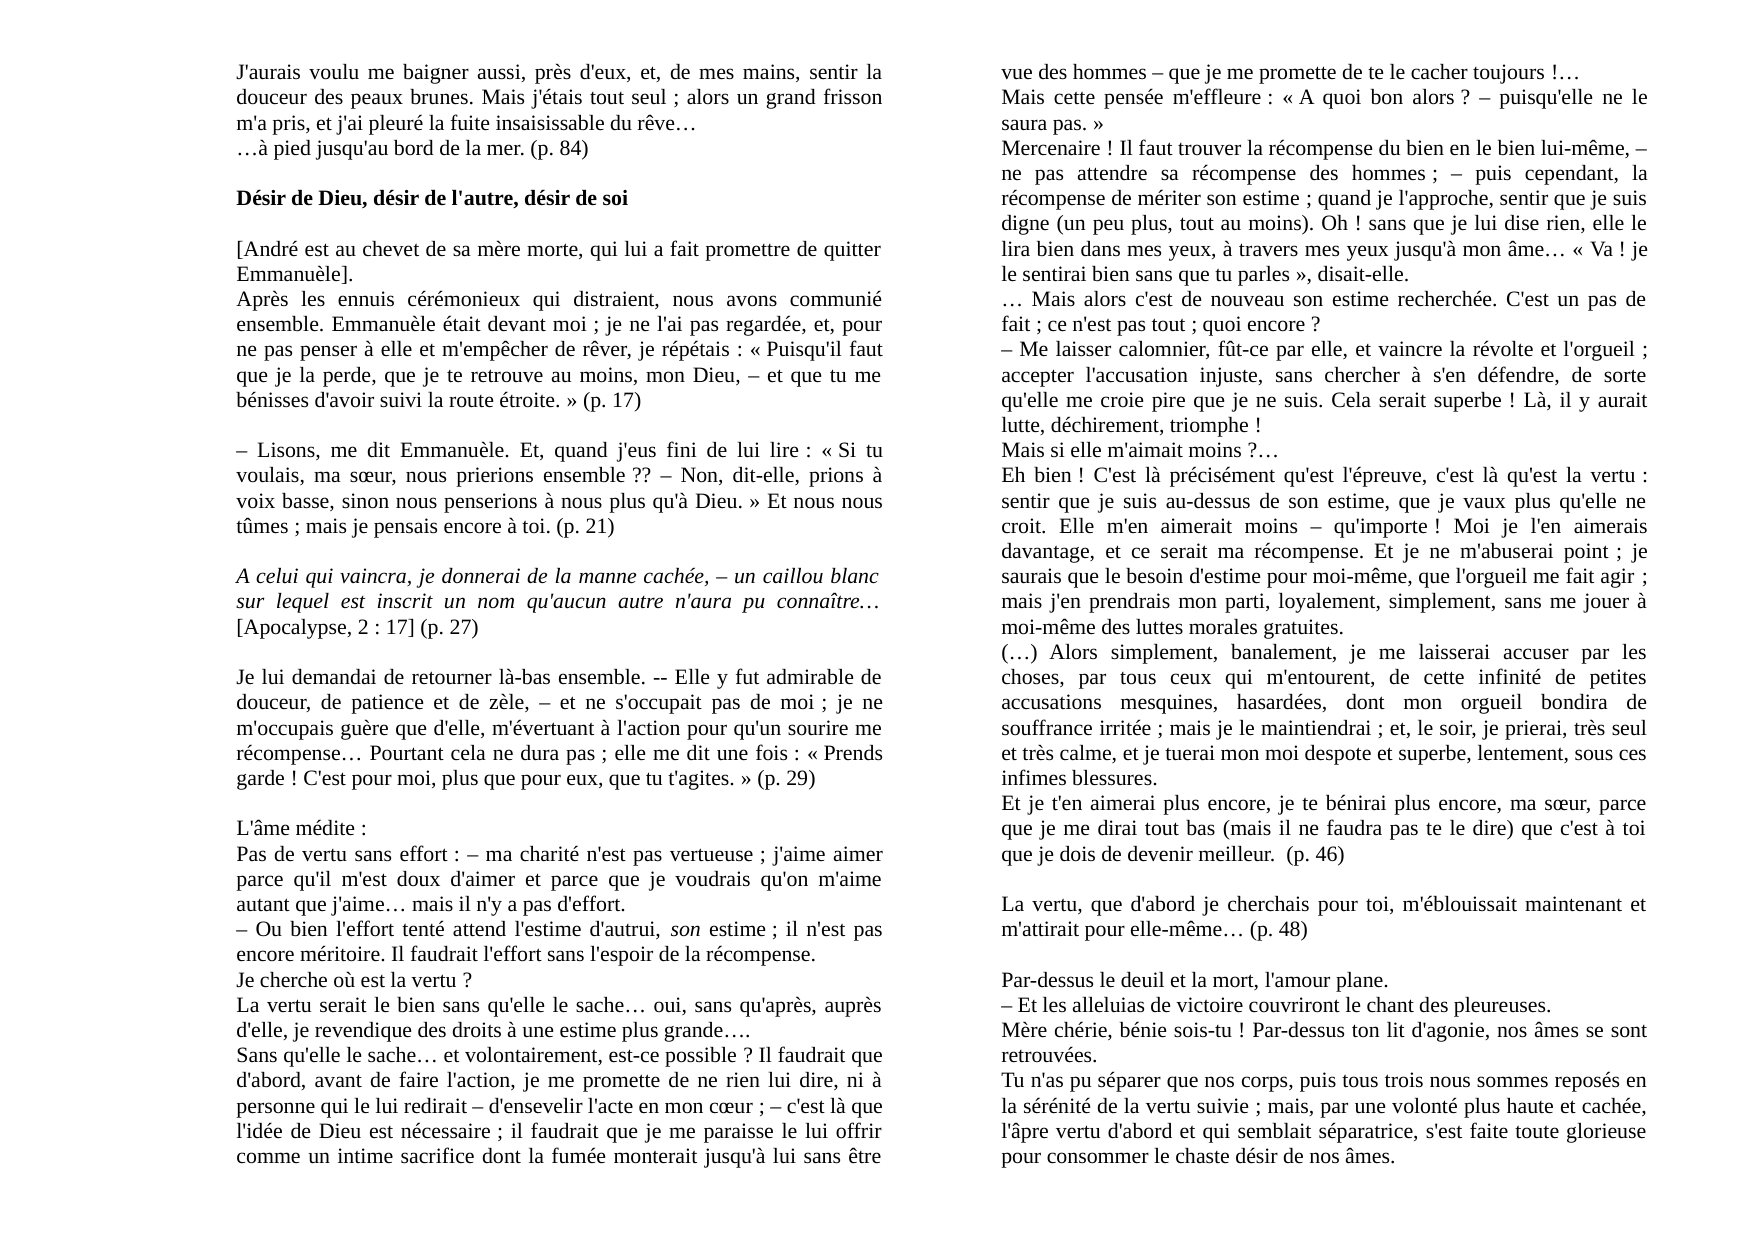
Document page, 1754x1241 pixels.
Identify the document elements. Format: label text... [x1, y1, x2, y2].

text La vertu serait le bien sans qu'elle le sache… oui, sans qu'après, auprès d'elle, je revendique des droits à une estime plus grande…. [236, 992, 883, 1042]
text A celui qui vaincra, je donnerai de la manne cachée, – un caillou blanc sur lequel est inscrit un nom qu'aucun autre n'aura pu connaître… [Apocalypse, 2 : 17] (p. 27) [236, 563, 883, 639]
text Eh bien ! C'est là précisément qu'est l'épreuve, c'est là qu'est la vertu : sentir que je suis au-dessus de son estime, que je vaux plus qu'elle ne croit. Elle m'en aimerait moins – qu'importe ! Moi je l'en aimerais davantage, et ce serait ma récompense. Et je ne m'abuserai point ; je saurais que le besoin d'estime pour moi-même, que l'orgueil me fait agir ; mais j'en prendrais mon parti, loyalement, simplement, sans me jouer à moi-même des luttes morales gratuites. [1001, 462, 1648, 639]
text (…) Alors simplement, banalement, je me laisserai accuser par les choses, par tous ceux qui m'entourent, de cette infinité de petites accusations mesquines, hasardées, dont mon orgueil bondira de souffrance irritée ; mais je le maintiendrai ; et, le soir, je prierai, très seul et très calme, et je tuerai mon moi despote et superbe, lentement, sous ces infimes blessures. [1001, 639, 1648, 790]
text Mais cette pensée m'effleure : « A quoi bon alors ? – puisqu'elle ne le saura pas. » [1001, 84, 1648, 135]
text Pas de vertu sans effort : – ma charité n'est pas vertueuse ; j'aime aimer parce qu'il m'est doux d'aimer et parce que je voudrais qu'on m'aime autant que j'aime… mais il n'y a pas d'effort. [236, 841, 883, 916]
text Tu n'as pu séparer que nos corps, puis tous trois nous sommes reposés en la sérénité de la vertu suivie ; mais, par une volonté plus haute et cachée, l'âpre vertu d'abord et qui semblait séparatrice, s'est faite toute glorieuse pour consommer le chaste désir de nos âmes. [1001, 1067, 1648, 1168]
text – Et les alleluias de victoire couvriront le chant des pleureuses. [1001, 992, 1648, 1017]
text Après les ennuis cérémonieux qui distraient, nous avons communié ensemble. Emmanuèle était devant moi ; je ne l'ai pas regardée, et, pour ne pas penser à elle et m'empêcher de rêver, je répétais : « Puisqu'il faut que je la perde, que je te retrouve au moins, mon Dieu, – et que tu me bénisses d'avoir suivi la route étroite. » (p. 17) [236, 286, 883, 412]
text J'aurais voulu me baigner aussi, près d'eux, et, de mes mains, sentir la douceur des peaux brunes. Mais j'étais tout seul ; alors un grand frisson m'a pris, et j'ai pleuré la fuite insaisissable du rêve… [236, 59, 883, 135]
text La vertu, que d'abord je cherchais pour toi, m'éblouissait maintenant et m'attirait pour elle-même… (p. 48) [1001, 891, 1648, 941]
text Par-dessus le deuil et la mort, l'amour plane. [1001, 967, 1648, 992]
text – Me laisser calomnier, fût-ce par elle, et vaincre la révolte et l'orgueil ; accepter l'accusation injuste, sans chercher à s'en défendre, de sorte qu'elle me croie pire que je ne suis. Cela serait superbe ! Là, il y aurait lutte, déchirement, triomphe ! [1001, 336, 1648, 437]
text …à pied jusqu'au bord de la mer. (p. 84) [236, 135, 883, 160]
text L'âme médite : [236, 815, 883, 841]
text Désir de Dieu, désir de l'autre, désir de soi [236, 185, 883, 210]
text vue des hommes – que je me promette de te le cacher toujours !… [1001, 59, 1648, 84]
text – Lisons, me dit Emmanuèle. Et, quand j'eus fini de lui lire : « Si tu voulais, ma sœur, nous prierions ensemble ?? – Non, dit-elle, prions à voix basse, sinon nous penserions à nous plus qu'à Dieu. » Et nous nous tûmes ; mais je pensais encore à toi. (p. 21) [236, 437, 883, 538]
text Je lui demandai de retourner là-bas ensemble. -- Elle y fut admirable de douceur, de patience et de zèle, – et ne s'occupait pas de moi ; je ne m'occupais guère que d'elle, m'évertuant à l'action pour qu'un sourire me récompense… Pourtant cela ne dura pas ; elle me dit une fois : « Prends garde ! C'est pour moi, plus que pour eux, que tu t'agites. » (p. 29) [236, 664, 883, 790]
text Mercenaire ! Il faut trouver la récompense du bien en le bien lui-même, – ne pas attendre sa récompense des hommes ; – puis cependant, la récompense de mériter son estime ; quand je l'approche, sentir que je suis digne (un peu plus, tout au moins). Oh ! sans que je lui dise rien, elle le lira bien dans mes yeux, à travers mes yeux jusqu'à mon âme… « Va ! je le sentirai bien sans que tu parles », disait-elle. [1001, 135, 1648, 286]
text Mais si elle m'aimait moins ?… [1001, 437, 1648, 462]
text Mère chérie, bénie sois-tu ! Par-dessus ton lit d'agonie, nos âmes se sont retrouvées. [1001, 1017, 1648, 1067]
text – Ou bien l'effort tenté attend l'estime d'autrui, son estime ; il n'est pas encore méritoire. Il faudrait l'effort sans l'espoir de la récompense. [236, 916, 883, 967]
text Sans qu'elle le sache… et volontairement, est-ce possible ? Il faudrait que d'abord, avant de faire l'action, je me promette de ne rien lui dire, ni à personne qui le lui redirait – d'ensevelir l'acte en mon cœur ; – c'est là que l'idée de Dieu est nécessaire ; il faudrait que je me paraisse le lui offrir comme un intime sacrifice dont la fumée monterait jusqu'à lui sans être [236, 1042, 883, 1168]
text Et je t'en aimerai plus encore, je te bénirai plus encore, ma sœur, parce que je me dirai tout bas (mais il ne faudra pas te le dire) que c'est à toi que je dois de devenir meilleur. (p. 46) [1001, 790, 1648, 866]
text [André est au chevet de sa mère morte, qui lui a fait promettre de quitter Emmanuèle]. [236, 236, 883, 286]
text Je cherche où est la vertu ? [236, 967, 883, 992]
text … Mais alors c'est de nouveau son estime recherchée. C'est un pas de fait ; ce n'est pas tout ; quoi encore ? [1001, 286, 1648, 336]
